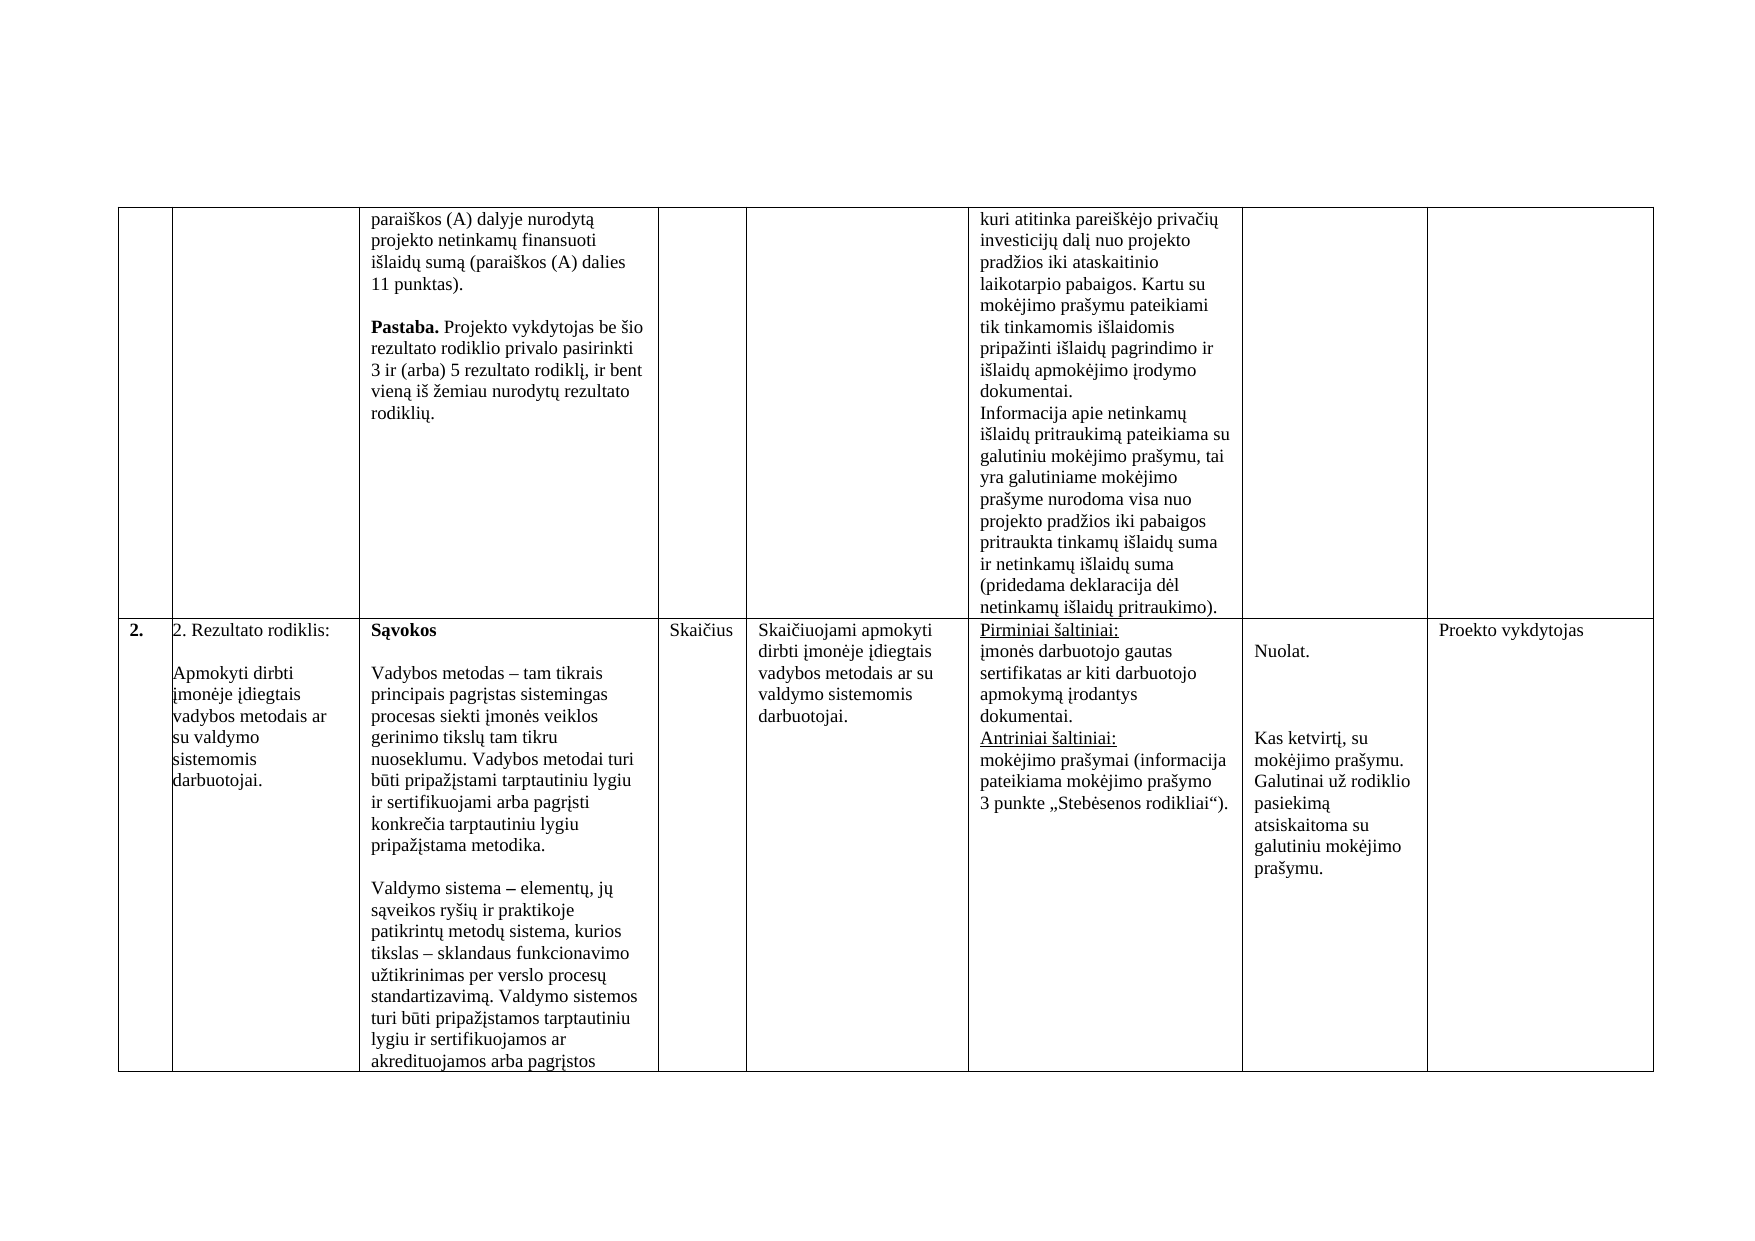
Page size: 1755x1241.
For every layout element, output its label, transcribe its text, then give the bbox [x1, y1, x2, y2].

table_cell Nuolat. [1243, 619, 1427, 726]
table_cell paraiškos (A) dalyje nurodytą projekto netinkamų finansuoti išlaidų sumą (paraiškos (A) dalies 11 punktas). Pastaba. Projekto vykdytojas be šio rezultato rodiklio privalo pasirinkti 3 ir (arba) 5 rezultato rodiklį, ir bent vieną iš žemiau nurodytų rezultato rodiklių. [360, 208, 658, 617]
table_cell Antriniai šaltiniai: mokėjimo prašymai (informacija pateikiama mokėjimo prašymo 3 punkte „Stebėsenos rodikliai“). [969, 726, 1242, 1071]
table_cell Skaičius [659, 619, 746, 1071]
table_cell kuri atitinka pareiškėjo privačių investicijų dalį nuo projekto pradžios iki ataskaitinio laikotarpio pabaigos. Kartu su mokėjimo prašymu pateikiami tik tinkamomis išlaidomis pripažinti išlaidų pagrindimo ir išlaidų apmokėjimo įrodymo dokumentai. Informacija apie netinkamų išlaidų pritraukimą pateikiama su galutiniu mokėjimo prašymu, tai yra galutiniame mokėjimo prašyme nurodoma visa nuo projekto pradžios iki pabaigos pritraukta tinkamų išlaidų suma ir netinkamų išlaidų suma (pridedama deklaracija dėl netinkamų išlaidų pritraukimo). [969, 208, 1242, 617]
table_cell [1243, 208, 1427, 617]
table_cell Proekto vykdytojas [1428, 619, 1653, 1071]
table_cell [119, 208, 172, 617]
table_cell Sąvokos Vadybos metodas – tam tikrais principais pagrįstas sistemingas procesas siekti įmonės veiklos gerinimo tikslų tam tikru nuoseklumu. Vadybos metodai turi būti pripažįstami tarptautiniu lygiu ir sertifikuojami arba pagrįsti konkrečia tarptautiniu lygiu pripažįstama metodika. Valdymo sistema – elementų, jų sąveikos ryšių ir praktikoje patikrintų metodų sistema, kurios tikslas – sklandaus funkcionavimo užtikrinimas per verslo procesų standartizavimą. Valdymo sistemos turi būti pripažįstamos tarptautiniu lygiu ir sertifikuojamos ar akredituojamos arba pagrįstos [360, 619, 658, 1071]
table_cell [659, 208, 746, 617]
table_cell 2. Rezultato rodiklis: Apmokyti dirbti įmonėje įdiegtais vadybos metodais ar su valdymo sistemomis darbuotojai. [173, 619, 359, 1071]
table_cell Pirminiai šaltiniai: įmonės darbuotojo gautas sertifikatas ar kiti darbuotojo apmokymą įrodantys dokumentai. [969, 619, 1242, 726]
table_cell [747, 208, 968, 617]
table_cell Kas ketvirtį, su mokėjimo prašymu. Galutinai už rodiklio pasiekimą atsiskaitoma su galutiniu mokėjimo prašymu. [1243, 726, 1427, 1071]
table_cell 2. [119, 619, 172, 1071]
table_cell [1428, 208, 1653, 617]
table_cell Skaičiuojami apmokyti dirbti įmonėje įdiegtais vadybos metodais ar su valdymo sistemomis darbuotojai. [747, 619, 968, 1071]
table_cell [173, 208, 359, 617]
